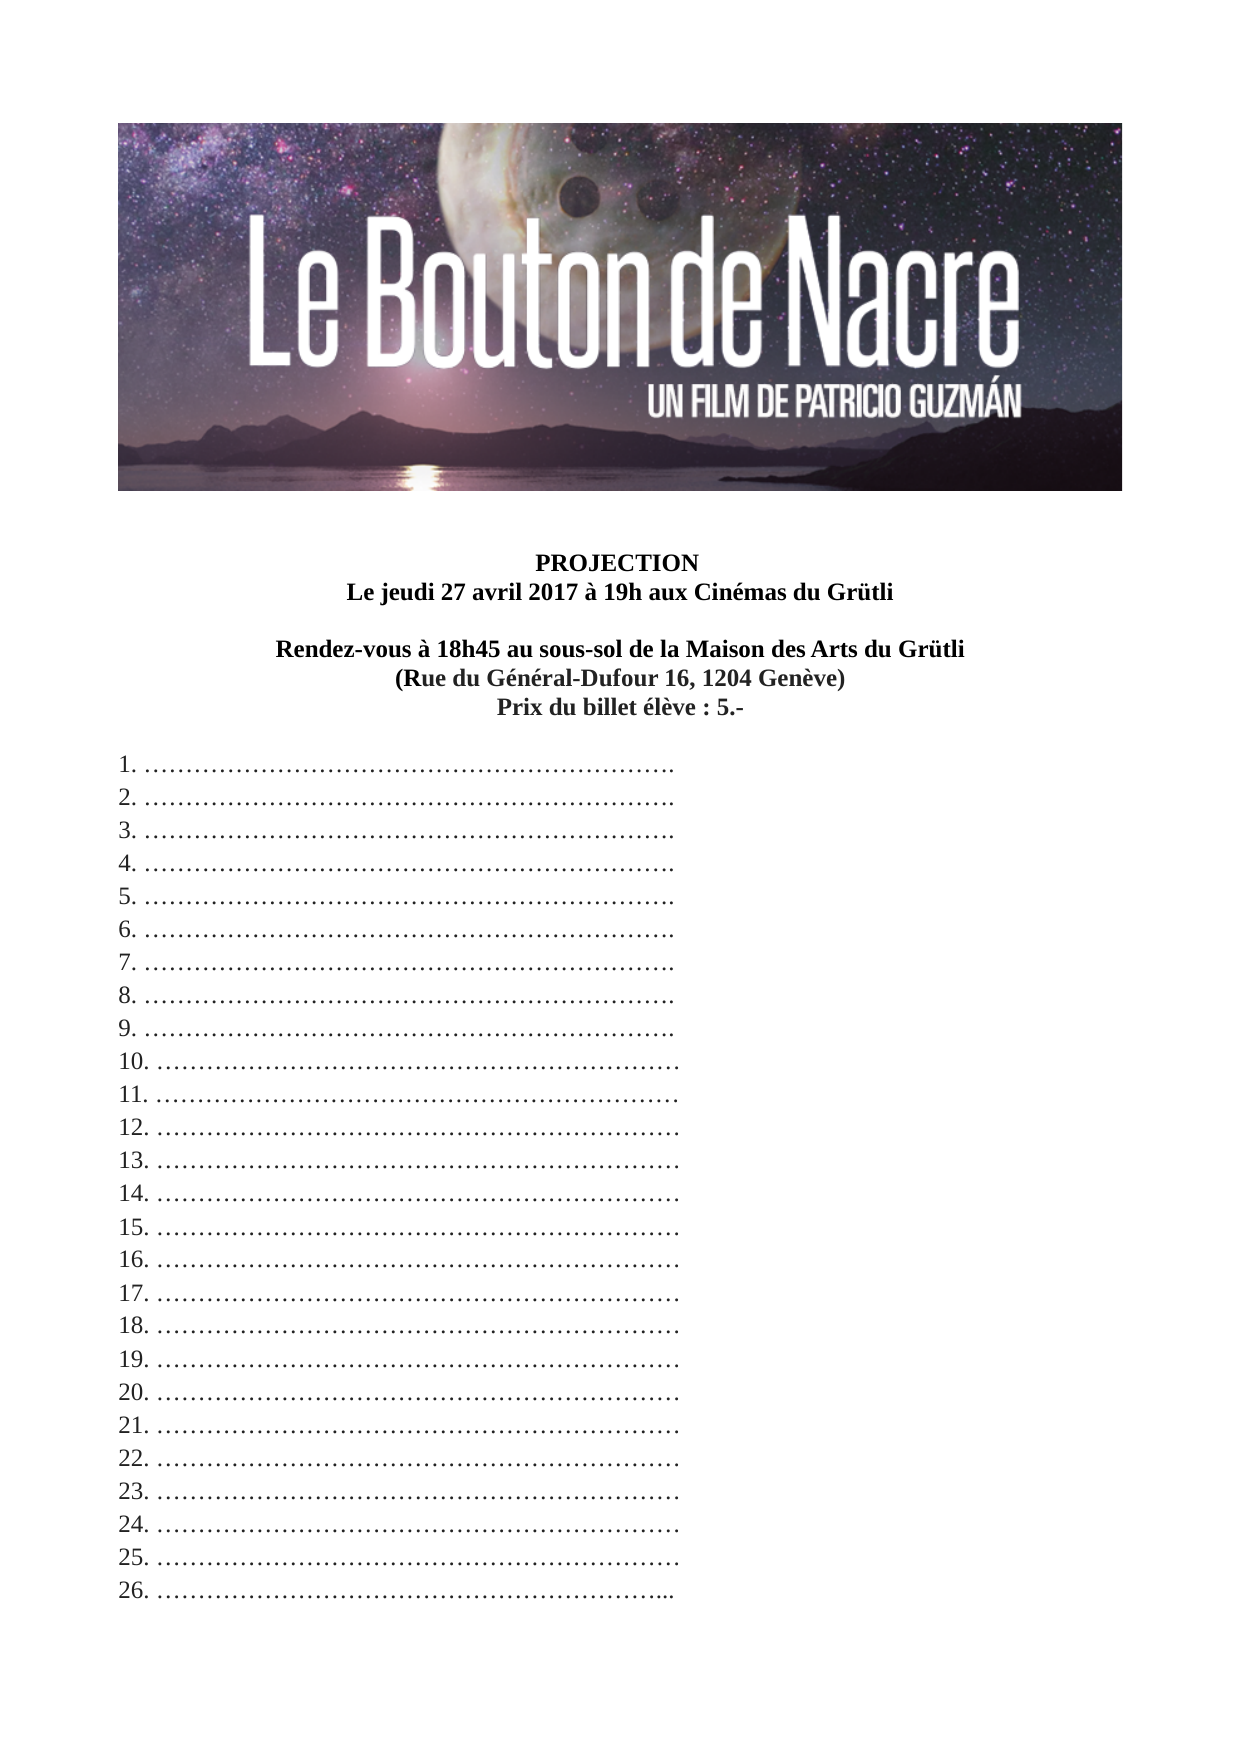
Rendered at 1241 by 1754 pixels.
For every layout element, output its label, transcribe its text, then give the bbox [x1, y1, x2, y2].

text 9. ………………………………………………………. [118, 1013, 1122, 1042]
text 8. ………………………………………………………. [118, 980, 1122, 1009]
text 15. ……………………………………………………… [118, 1212, 1122, 1240]
text 19. ……………………………………………………… [118, 1344, 1122, 1372]
text Le jeudi 27 avril 2017 à 19h aux Cinémas du Grütli [118, 577, 1122, 606]
text 14. ……………………………………………………… [118, 1178, 1122, 1207]
text 1. ………………………………………………………. [118, 749, 1122, 778]
text 2. ………………………………………………………. [118, 782, 1122, 811]
text 6. ………………………………………………………. [118, 914, 1122, 943]
text 16. ……………………………………………………… [118, 1244, 1122, 1273]
text 24. ……………………………………………………… [118, 1509, 1122, 1537]
text 25. ……………………………………………………… [118, 1542, 1122, 1571]
text (Rue du Général-Dufour 16, 1204 Genève) [118, 663, 1122, 692]
text 21. ……………………………………………………… [118, 1410, 1122, 1438]
text Prix du billet élève : 5.- [118, 692, 1122, 721]
picture [118, 123, 1123, 491]
text PROJECTION [118, 548, 1122, 577]
text 18. ……………………………………………………… [118, 1311, 1122, 1339]
text 4. ………………………………………………………. [118, 848, 1122, 877]
text 22. ……………………………………………………… [118, 1443, 1122, 1471]
text Rendez-vous à 18h45 au sous-sol de la Maison des Arts du Grütli [118, 634, 1122, 663]
text 3. ………………………………………………………. [118, 815, 1122, 844]
text 10. ……………………………………………………… [118, 1046, 1122, 1075]
text 20. ……………………………………………………… [118, 1377, 1122, 1405]
text 17. ……………………………………………………… [118, 1278, 1122, 1306]
text 11. ……………………………………………………… [118, 1079, 1122, 1108]
text 12. ……………………………………………………… [118, 1112, 1122, 1141]
text 23. ……………………………………………………… [118, 1476, 1122, 1504]
text 26. ……………………………………………………... [118, 1575, 1122, 1603]
text 13. ……………………………………………………… [118, 1146, 1122, 1174]
text 7. ………………………………………………………. [118, 947, 1122, 976]
text 5. ………………………………………………………. [118, 881, 1122, 910]
